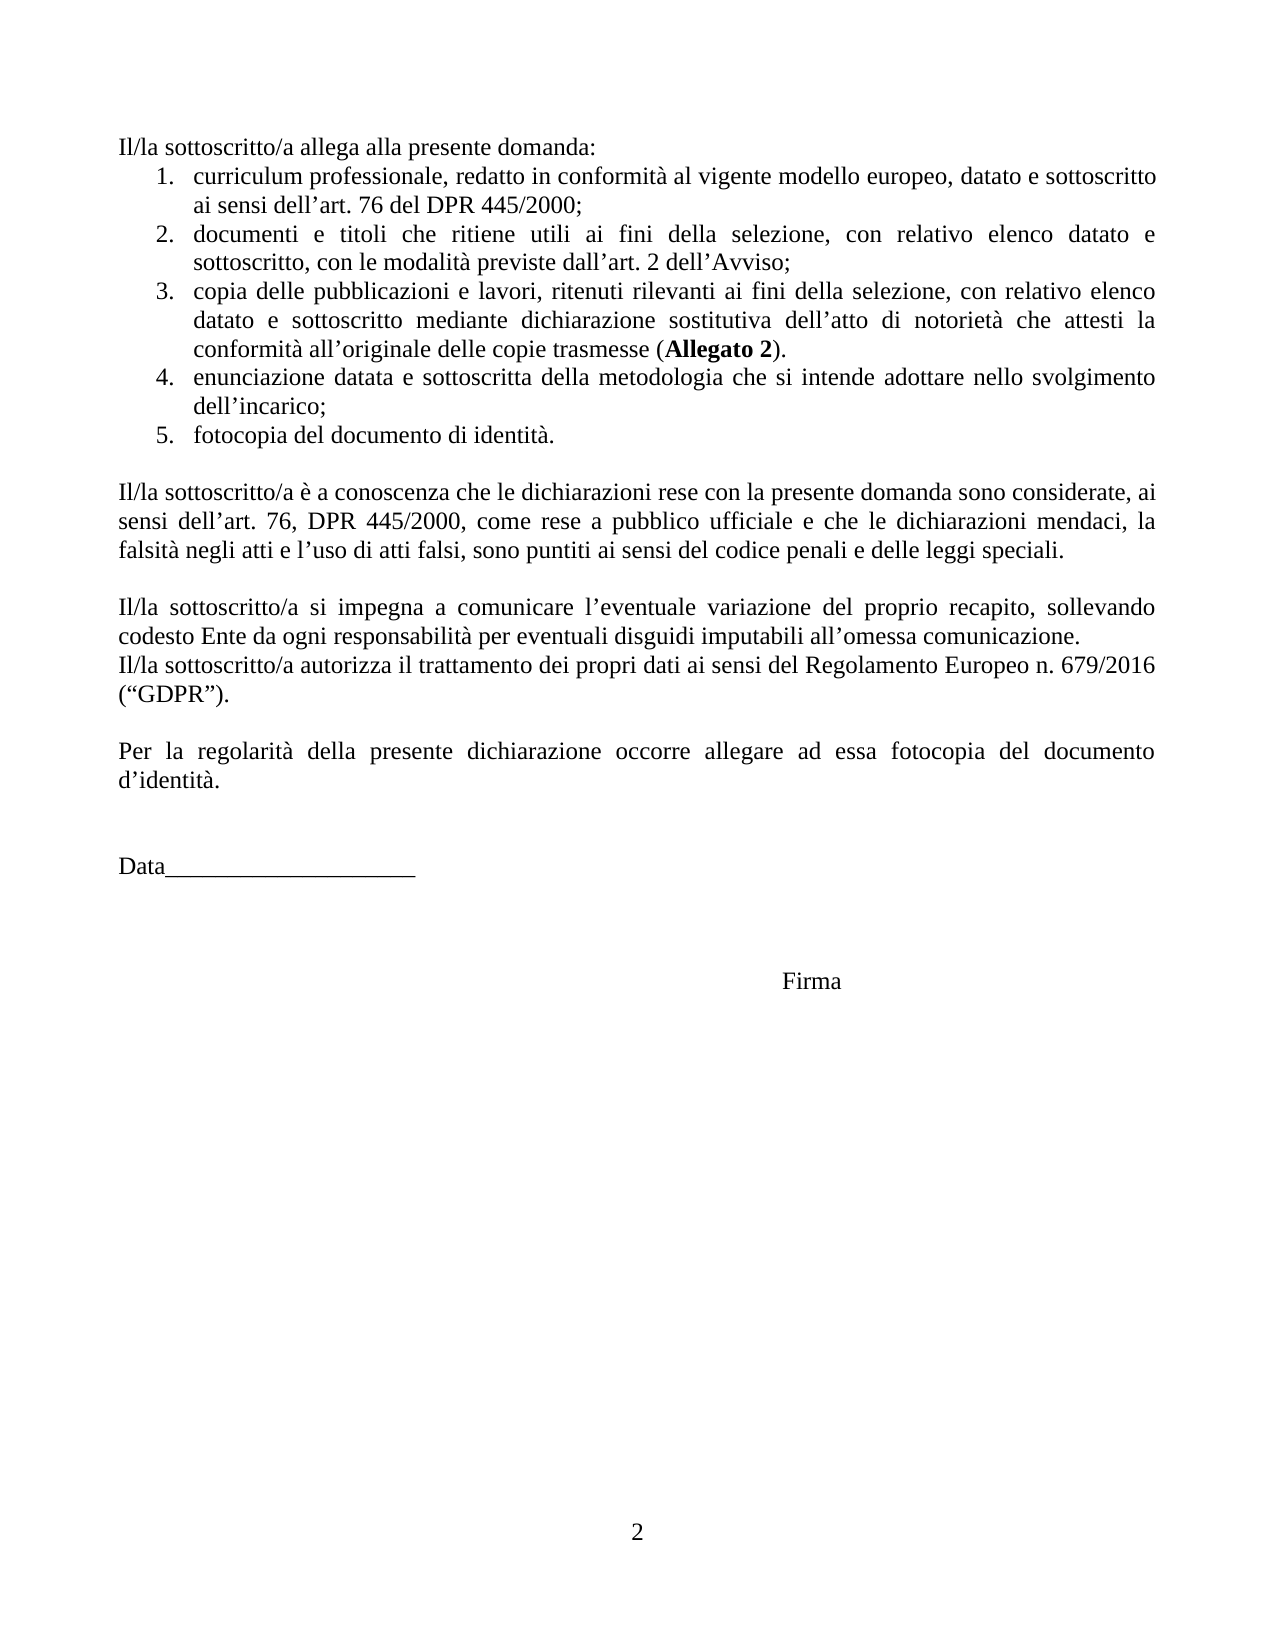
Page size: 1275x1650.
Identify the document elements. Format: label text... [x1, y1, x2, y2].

list curriculum professionale, redatto in conformità al vigente modello europeo, datato e sottoscritto ai sensi dell’art. 76 del DPR 445/2000; [156, 161, 1157, 219]
text Il/la sottoscritto/a autorizza il trattamento dei propri dati ai sensi del Regolamento Europeo n. 679/2016 (“GDPR”). [118, 650, 1157, 707]
list documenti e titoli che ritiene utili ai fini della selezione, con relativo elenco datato e sottoscritto, con le modalità previste dall’art. 2 dell’Avviso; [156, 219, 1157, 276]
text Per la regolarità della presente dichiarazione occorre allegare ad essa fotocopia del documento d’identità. [118, 736, 1157, 794]
text Il/la sottoscritto/a si impegna a comunicare l’eventuale variazione del proprio recapito, sollevando codesto Ente da ogni responsabilità per eventuali disguidi imputabili all’omessa comunicazione. [118, 592, 1157, 650]
text Data____________________ [118, 851, 1157, 880]
text Il/la sottoscritto/a è a conoscenza che le dichiarazioni rese con la presente domanda sono considerate, ai sensi dell’art. 76, DPR 445/2000, come rese a pubblico ufficiale e che le dichiarazioni mendaci, la falsità negli atti e l’uso di atti falsi, sono puntiti ai sensi del codice penali e delle leggi speciali. [118, 477, 1157, 564]
list copia delle pubblicazioni e lavori, ritenuti rilevanti ai fini della selezione, con relativo elenco datato e sottoscritto mediante dichiarazione sostitutiva dell’atto di notorietà che attesti la conformità all’originale delle copie trasmesse (Allegato 2). [156, 276, 1157, 362]
list enunciazione datata e sottoscritta della metodologia che si intende adottare nello svolgimento dell’incarico; [156, 362, 1157, 420]
text Il/la sottoscritto/a allega alla presente domanda: [118, 132, 1157, 161]
list fotocopia del documento di identità. [156, 420, 1157, 449]
text Firma [118, 966, 1157, 995]
